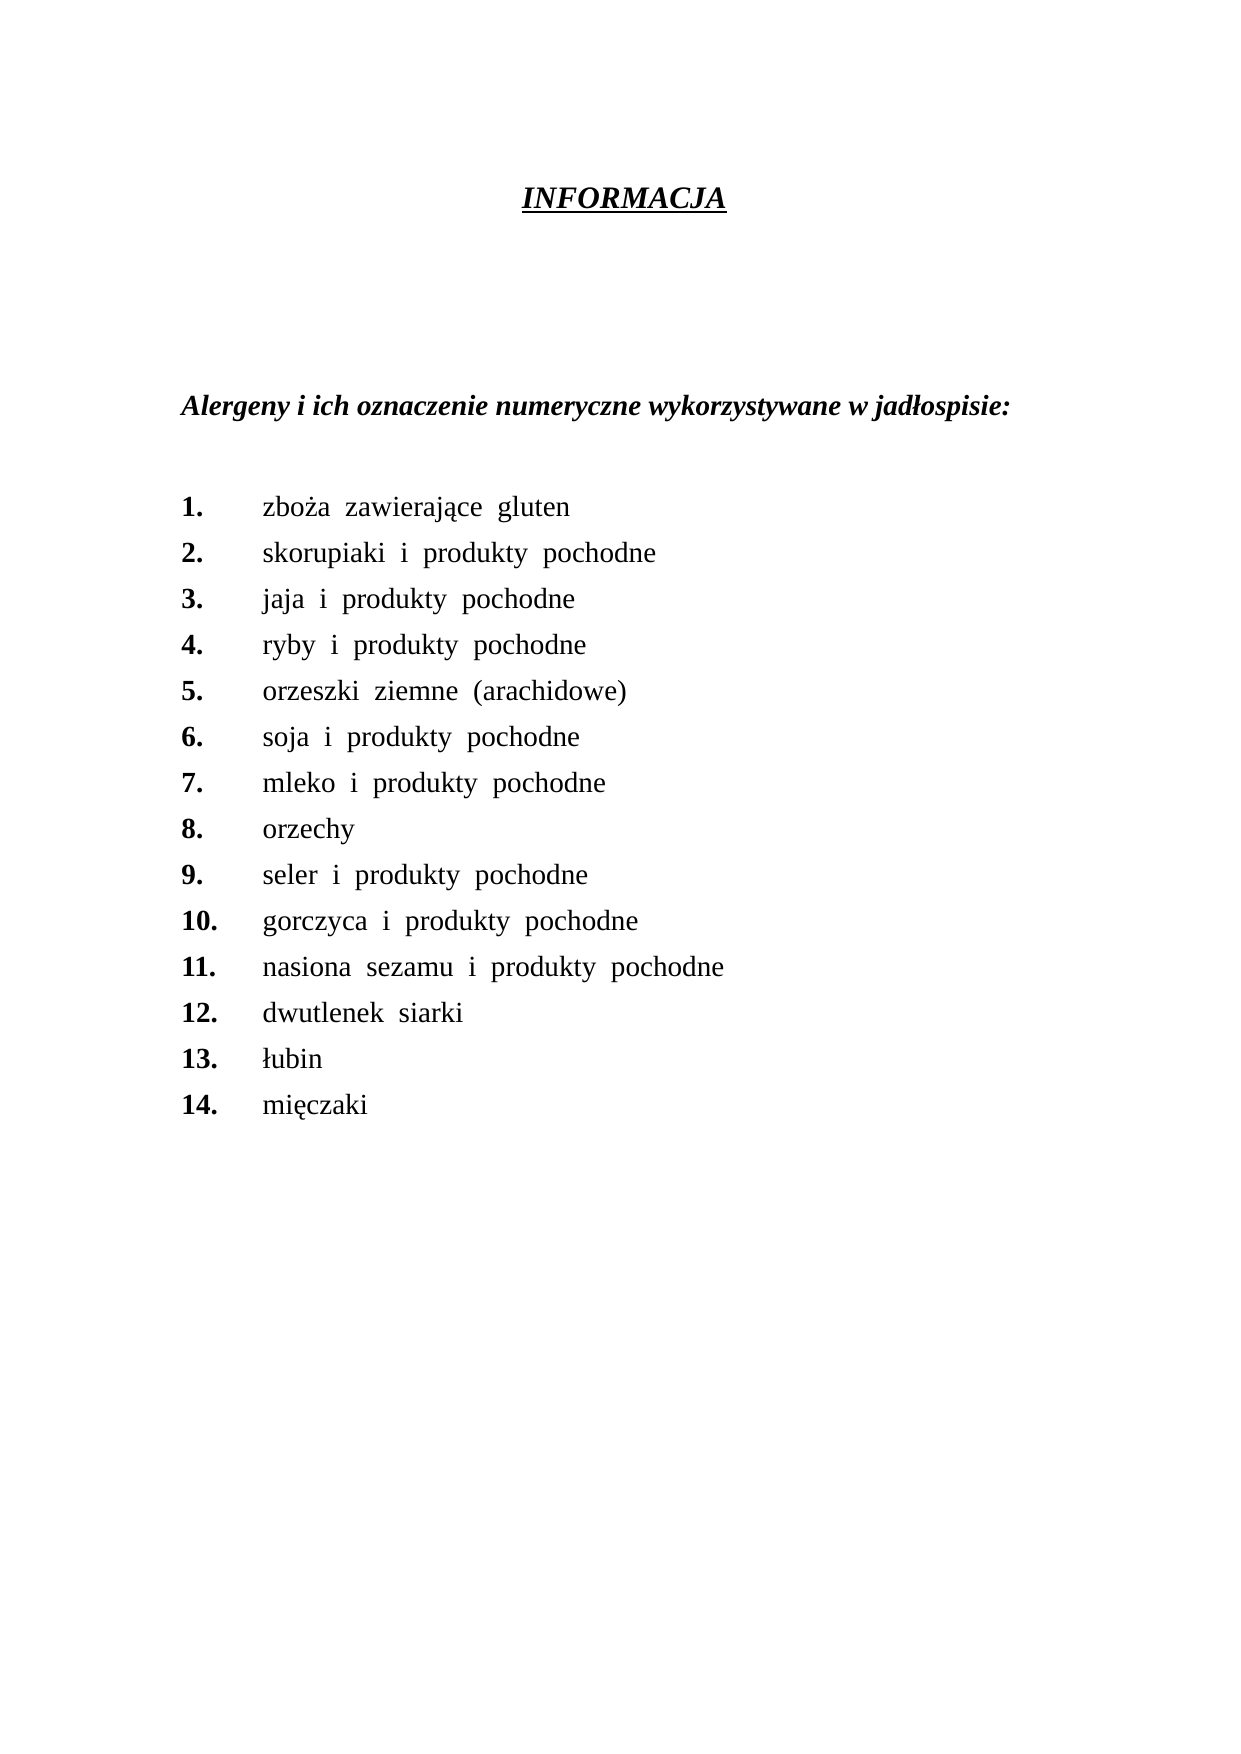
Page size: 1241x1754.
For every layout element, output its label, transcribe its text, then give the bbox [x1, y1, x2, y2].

list seler i produkty pochodne [181, 857, 1070, 891]
list gorczyca i produkty pochodne [181, 903, 1070, 937]
text INFORMACJA [181, 180, 1070, 216]
list skorupiaki i produkty pochodne [181, 535, 1070, 568]
list mięczaki [181, 1087, 1070, 1121]
list soja i produkty pochodne [181, 719, 1070, 752]
list ryby i produkty pochodne [181, 627, 1070, 660]
list zboża zawierające gluten [181, 489, 1070, 522]
list jaja i produkty pochodne [181, 581, 1070, 614]
list nasiona sezamu i produkty pochodne [181, 949, 1070, 983]
text Alergeny i ich oznaczenie numeryczne wykorzystywane w jadłospisie: [181, 388, 1070, 422]
list mleko i produkty pochodne [181, 765, 1070, 798]
list łubin [181, 1041, 1070, 1075]
list orzeszki ziemne (arachidowe) [181, 673, 1070, 706]
list orzechy [181, 811, 1070, 844]
list dwutlenek siarki [181, 995, 1070, 1029]
